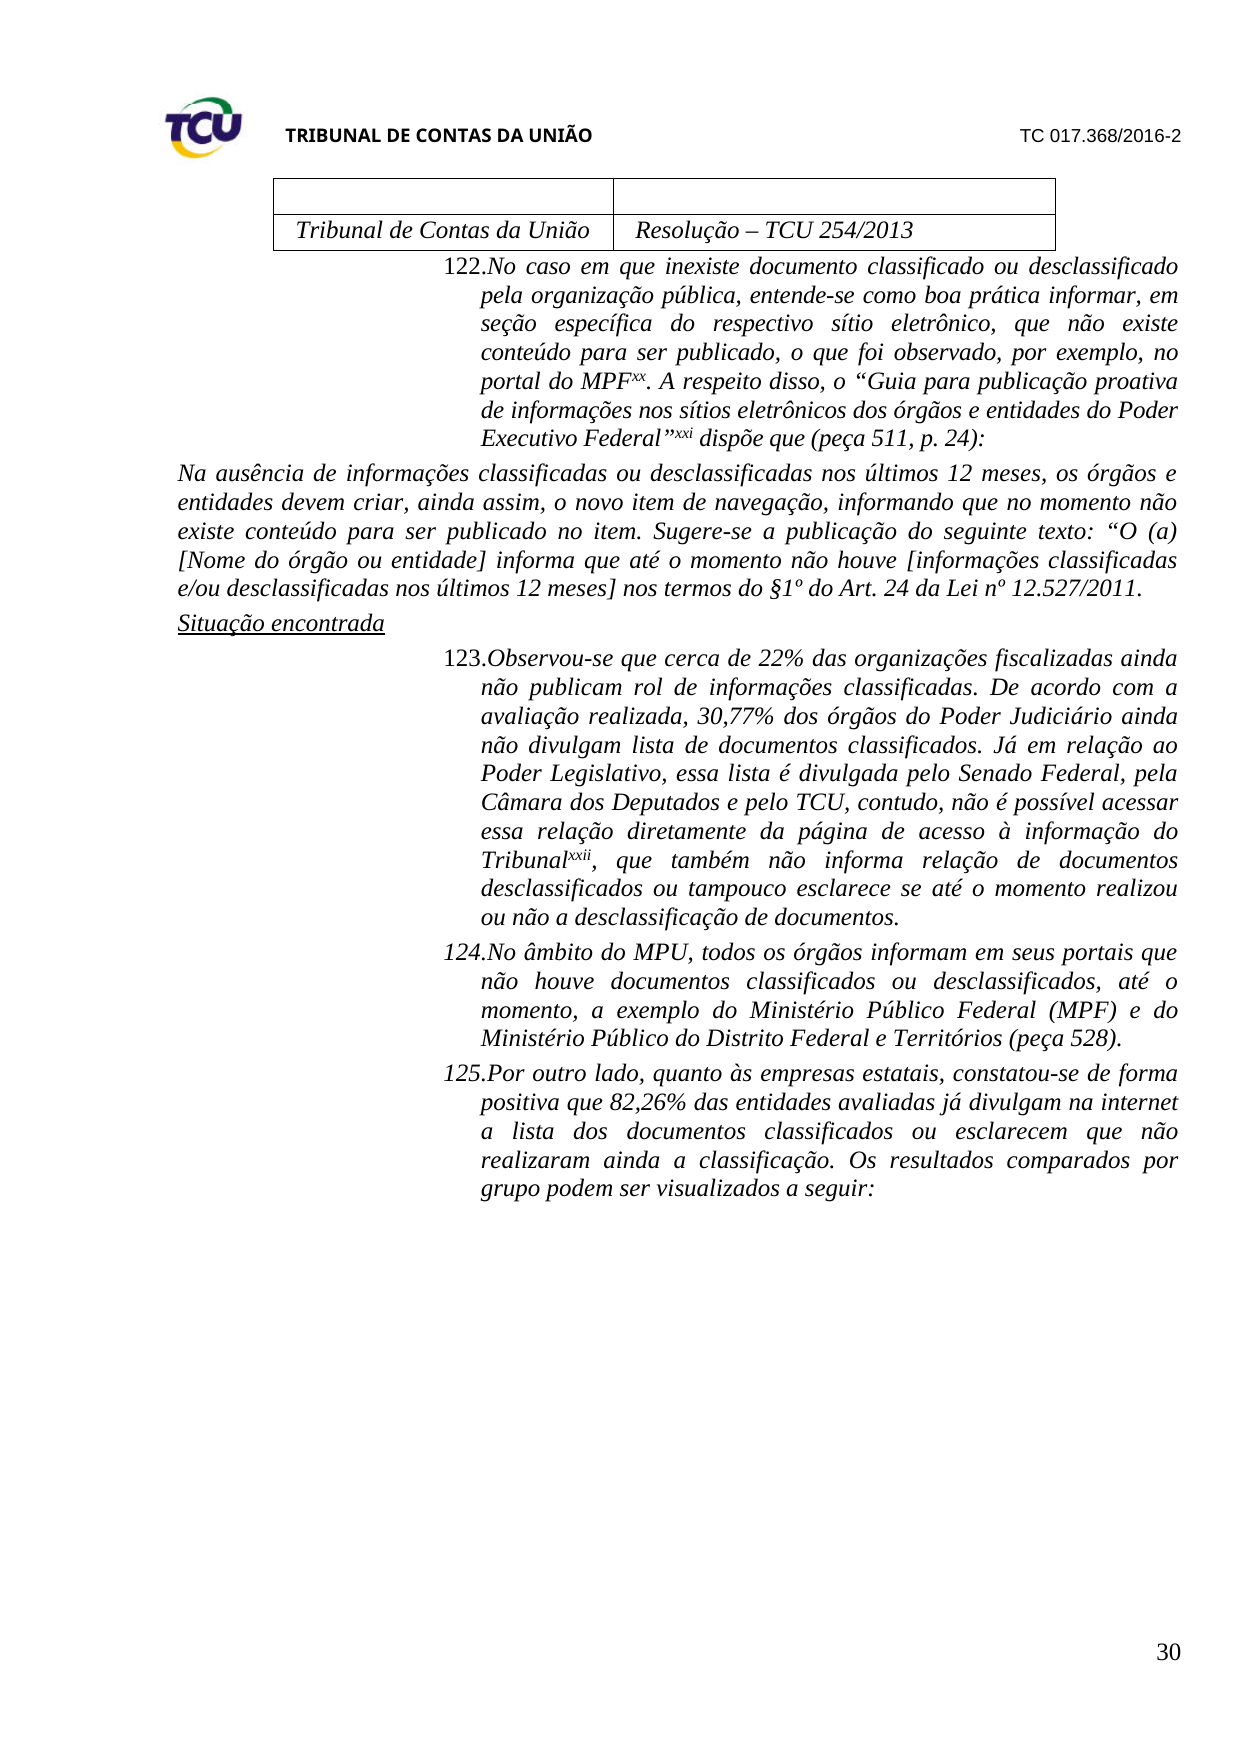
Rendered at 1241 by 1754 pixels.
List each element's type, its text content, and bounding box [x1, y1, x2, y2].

list Na ausência de informações classificadas ou desclassificadas nos últimos 12 meses, os órgãos e entidades devem criar, ainda assim, o novo item de navegação, informando que no momento não existe conteúdo para ser publicado no item. Sugere-se a publicação do seguinte texto: “O (a) [Nome do órgão ou entidade] informa que até o momento não houve [informações classificadas e/ou desclassificadas nos últimos 12 meses] nos termos do §1º do Art. 24 da Lei nº 12.527/2011. [177, 458, 1181, 602]
table_cell [274, 179, 613, 214]
list No âmbito do MPU, todos os órgãos informam em seus portais que não houve documentos classificados ou desclassificados, até o momento, a exemplo do Ministério Público Federal (MPF) e do Ministério Público do Distrito Federal e Territórios (peça 528). [443, 937, 1181, 1052]
list Por outro lado, quanto às empresas estatais, constatou-se de forma positiva que 82,26% das entidades avaliadas já divulgam na internet a lista dos documentos classificados ou esclarecem que não realizaram ainda a classificação. Os resultados comparados por grupo podem ser visualizados a seguir: [443, 1058, 1181, 1202]
list Observou-se que cerca de 22% das organizações fiscalizadas ainda não publicam rol de informações classificadas. De acordo com a avaliação realizada, 30,77% dos órgãos do Poder Judiciário ainda não divulgam lista de documentos classificados. Já em relação ao Poder Legislativo, essa lista é divulgada pelo Senado Federal, pela Câmara dos Deputados e pelo TCU, contudo, não é possível acessar essa relação diretamente da página de acesso à informação do Tribunal, que também não informa relação de documentos desclassificados ou tampouco esclarece se até o momento realizou ou não a desclassificação de documentos. [443, 643, 1181, 931]
table_cell [614, 179, 1055, 214]
list No caso em que inexiste documento classificado ou desclassificado pela organização pública, entende-se como boa prática informar, em seção específica do respectivo sítio eletrônico, que não existe conteúdo para ser publicado, o que foi observado, por exemplo, no portal do MPF. A respeito disso, o “Guia para publicação proativa de informações nos sítios eletrônicos dos órgãos e entidades do Poder Executivo Federal” dispõe que (peça 511, p. 24): [443, 251, 1181, 452]
table_cell Resolução – TCU 254/2013 [614, 215, 1055, 250]
text Situação encontrada [177, 608, 1181, 637]
table_cell Tribunal de Contas da União [274, 215, 613, 250]
